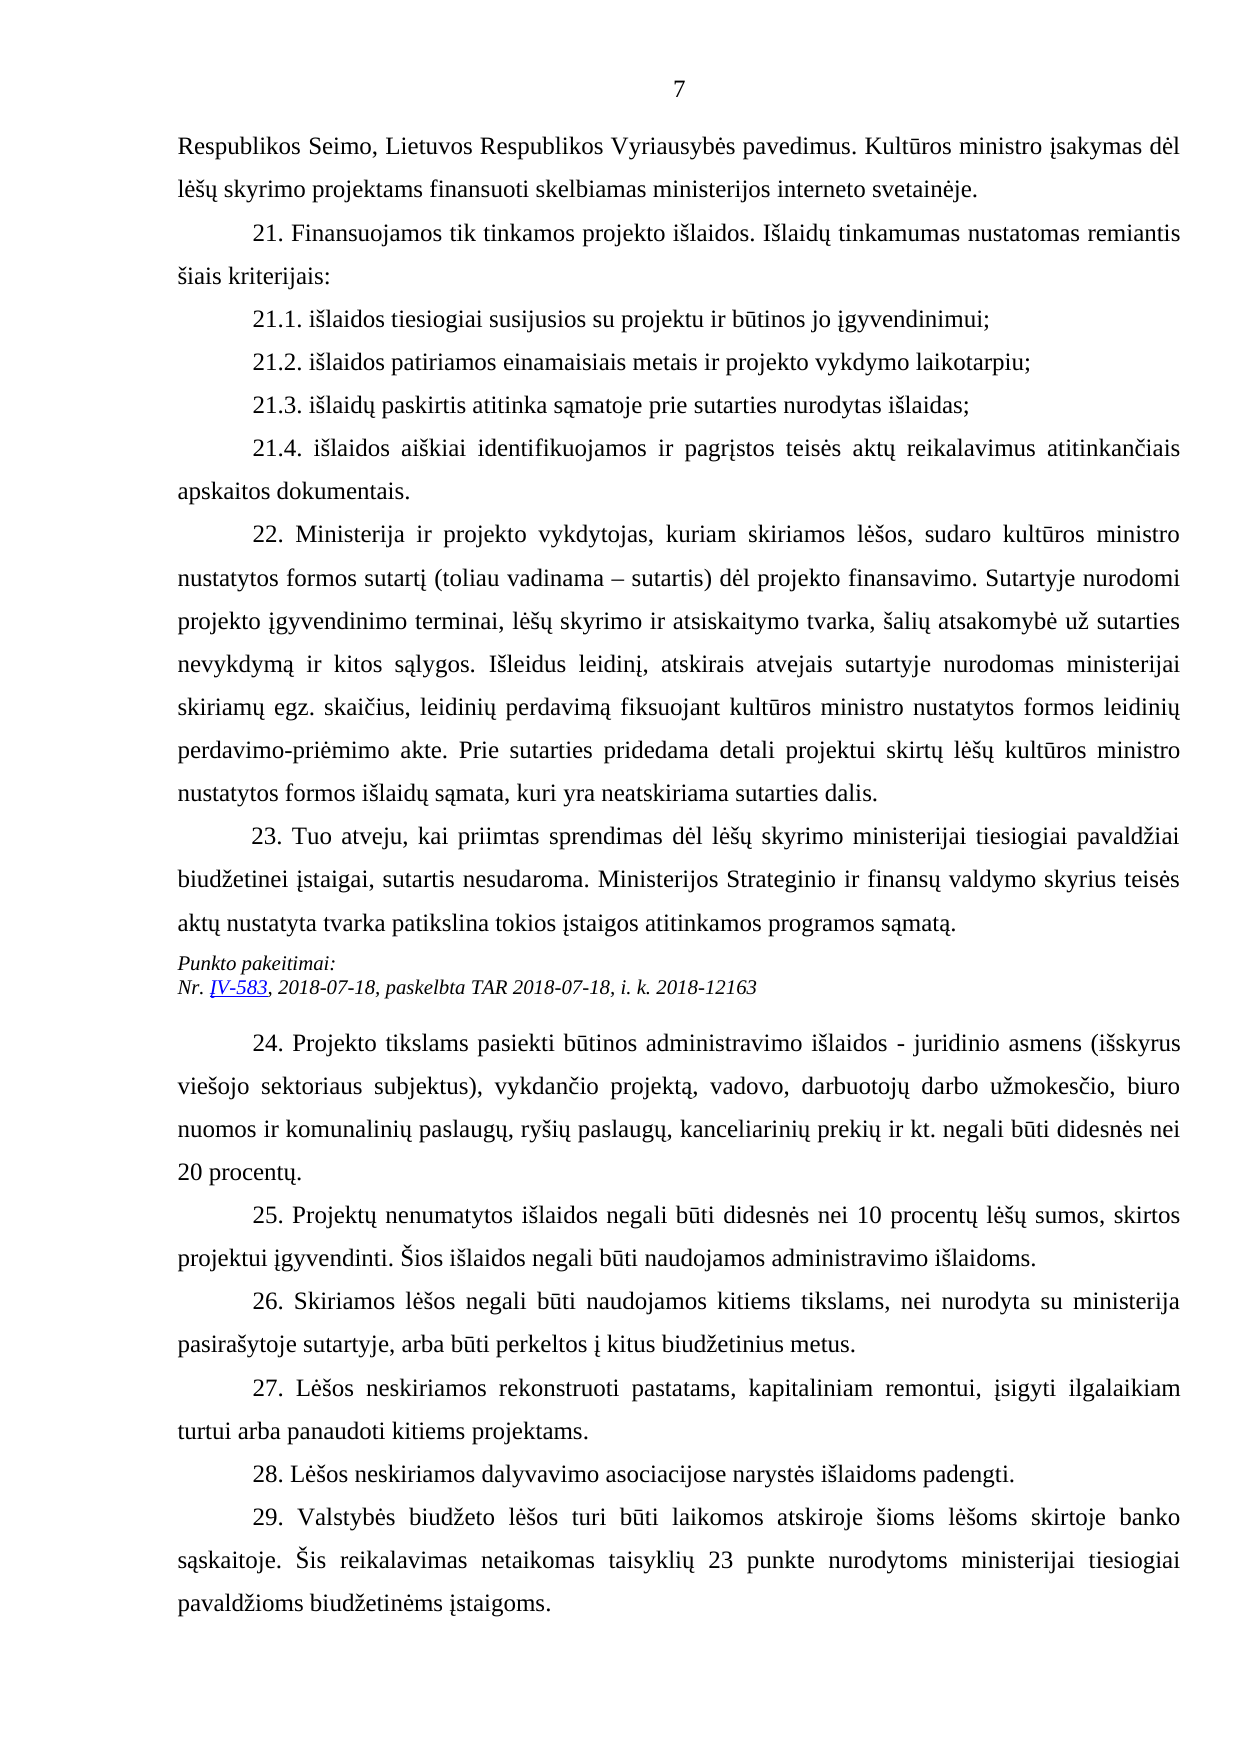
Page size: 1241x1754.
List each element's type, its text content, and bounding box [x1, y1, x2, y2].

text Nr. ĮV-583, 2018-07-18, paskelbta TAR 2018-07-18, i. k. 2018-12163 [177, 975, 1181, 999]
text 21. Finansuojamos tik tinkamos projekto išlaidos. Išlaidų tinkamumas nustatomas remiantis šiais kriterijais: [177, 218, 1181, 289]
text 27. Lėšos neskiriamos rekonstruoti pastatams, kapitaliniam remontui, įsigyti ilgalaikiam turtui arba panaudoti kitiems projektams. [177, 1373, 1181, 1444]
text 26. Skiriamos lėšos negali būti naudojamos kitiems tikslams, nei nurodyta su ministerija pasirašytoje sutartyje, arba būti perkeltos į kitus biudžetinius metus. [177, 1286, 1181, 1358]
text 23. Tuo atveju, kai priimtas sprendimas dėl lėšų skyrimo ministerijai tiesiogiai pavaldžiai biudžetinei įstaigai, sutartis nesudaroma. Ministerijos Strateginio ir finansų valdymo skyrius teisės aktų nustatyta tvarka patikslina tokios įstaigos atitinkamos programos sąmatą. [177, 821, 1181, 936]
text 21.2. išlaidos patiriamos einamaisiais metais ir projekto vykdymo laikotarpiu; [177, 347, 1181, 376]
text 21.4. išlaidos aiškiai identifikuojamos ir pagrįstos teisės aktų reikalavimus atitinkančiais apskaitos dokumentais. [177, 433, 1181, 505]
text 21.1. išlaidos tiesiogiai susijusios su projektu ir būtinos jo įgyvendinimui; [177, 304, 1181, 333]
text Respublikos Seimo, Lietuvos Respublikos Vyriausybės pavedimus. Kultūros ministro įsakymas dėl lėšų skyrimo projektams finansuoti skelbiamas ministerijos interneto svetainėje. [177, 131, 1181, 203]
text 25. Projektų nenumatytos išlaidos negali būti didesnės nei 10 procentų lėšų sumos, skirtos projektui įgyvendinti. Šios išlaidos negali būti naudojamos administravimo išlaidoms. [177, 1200, 1181, 1272]
text 22. Ministerija ir projekto vykdytojas, kuriam skiriamos lėšos, sudaro kultūros ministro nustatytos formos sutartį (toliau vadinama – sutartis) dėl projekto finansavimo. Sutartyje nurodomi projekto įgyvendinimo terminai, lėšų skyrimo ir atsiskaitymo tvarka, šalių atsakomybė už sutarties nevykdymą ir kitos sąlygos. Išleidus leidinį, atskirais atvejais sutartyje nurodomas ministerijai skiriamų egz. skaičius, leidinių perdavimą fiksuojant kultūros ministro nustatytos formos leidinių perdavimo-priėmimo akte. Prie sutarties pridedama detali projektui skirtų lėšų kultūros ministro nustatytos formos išlaidų sąmata, kuri yra neatskiriama sutarties dalis. [177, 519, 1181, 807]
text 29. Valstybės biudžeto lėšos turi būti laikomos atskiroje šioms lėšoms skirtoje banko sąskaitoje. Šis reikalavimas netaikomas taisyklių 23 punkte nurodytoms ministerijai tiesiogiai pavaldžioms biudžetinėms įstaigoms. [177, 1502, 1181, 1617]
text Punkto pakeitimai: [177, 951, 1181, 975]
text 21.3. išlaidų paskirtis atitinka sąmatoje prie sutarties nurodytas išlaidas; [177, 390, 1181, 419]
text 24. Projekto tikslams pasiekti būtinos administravimo išlaidos - juridinio asmens (išskyrus viešojo sektoriaus subjektus), vykdančio projektą, vadovo, darbuotojų darbo užmokesčio, biuro nuomos ir komunalinių paslaugų, ryšių paslaugų, kanceliarinių prekių ir kt. negali būti didesnės nei 20 procentų. [177, 1028, 1181, 1186]
text 28. Lėšos neskiriamos dalyvavimo asociacijose narystės išlaidoms padengti. [177, 1459, 1181, 1488]
